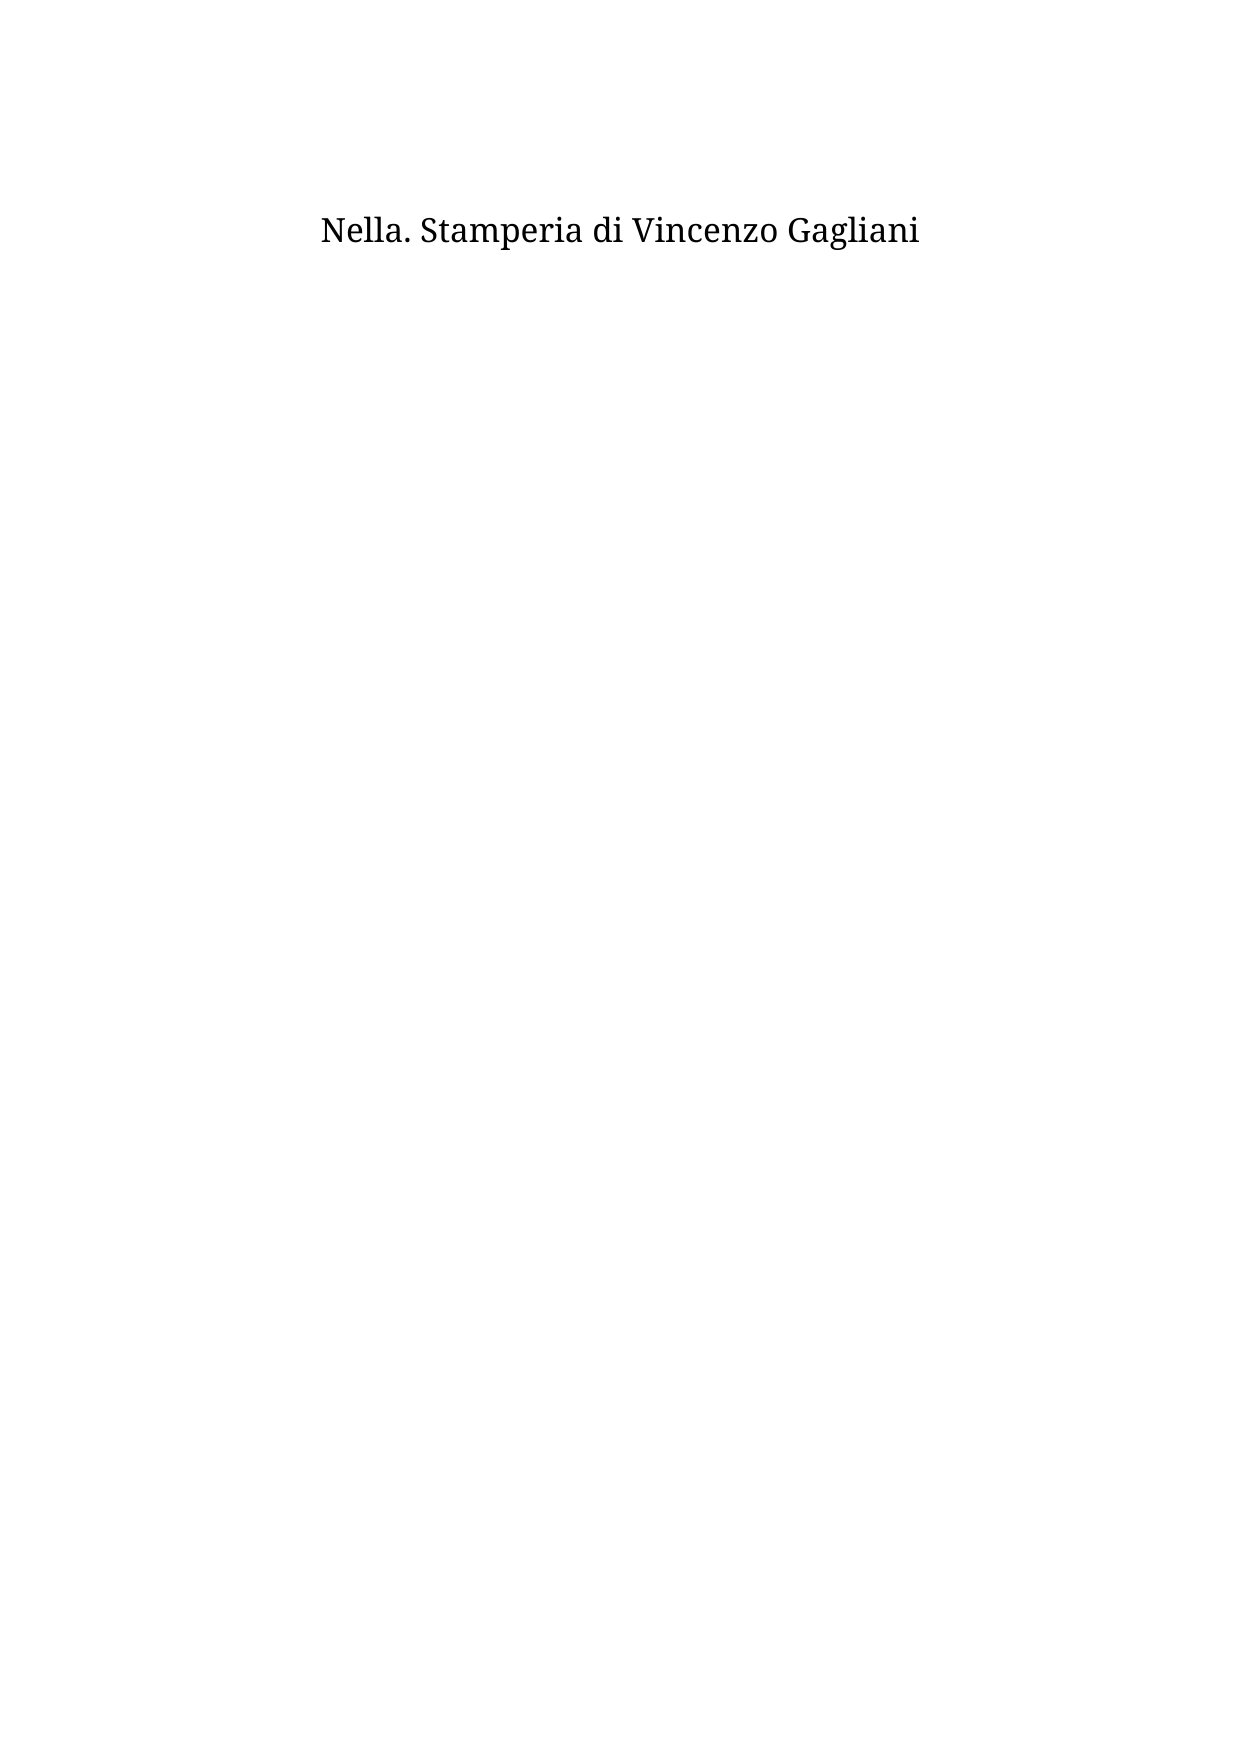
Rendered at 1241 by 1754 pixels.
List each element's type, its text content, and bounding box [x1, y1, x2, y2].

text Nella. Stamperia di Vincenzo Gagliani [148, 207, 1093, 252]
